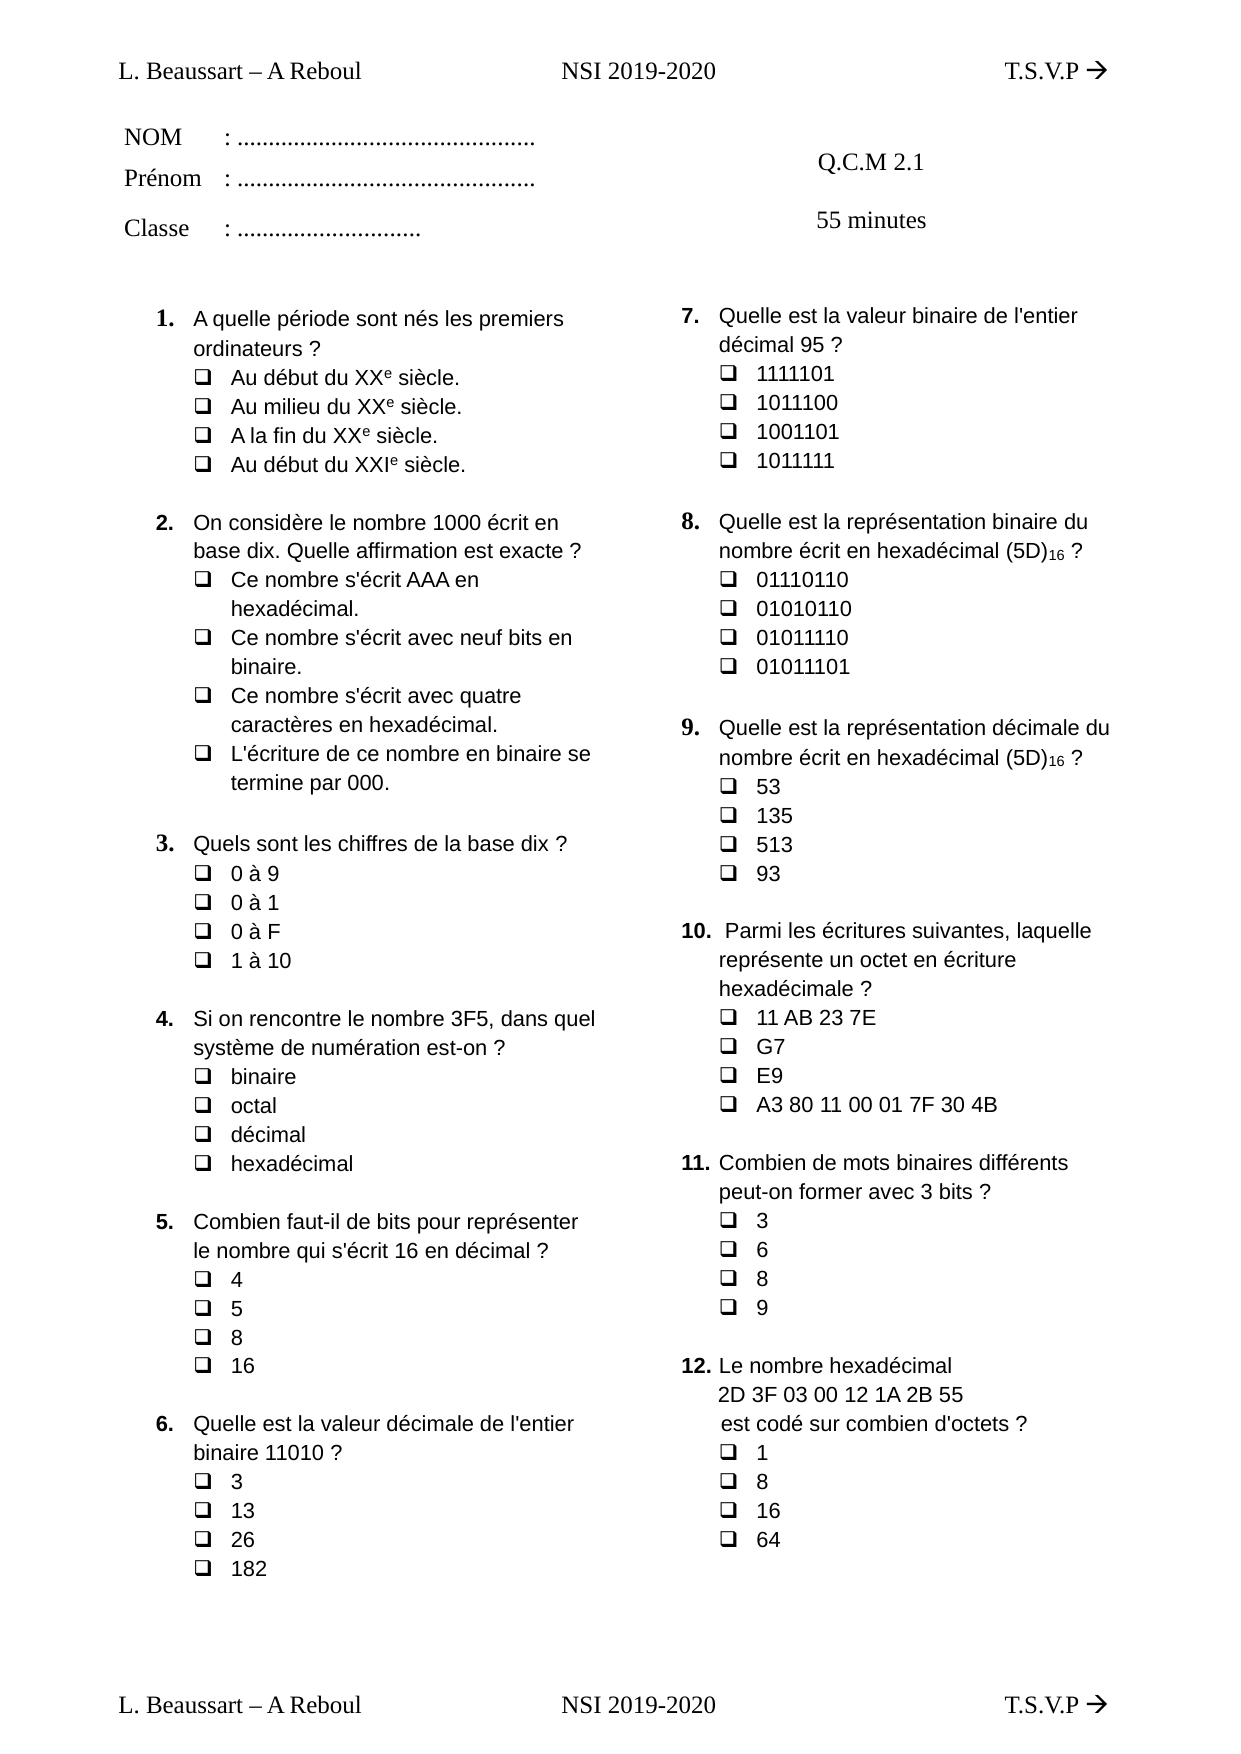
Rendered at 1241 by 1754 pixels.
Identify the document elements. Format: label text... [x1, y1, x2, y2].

list Si on rencontre le nombre 3F5, dans quel système de numération est-on ? [156, 1006, 596, 1060]
text est codé sur combien d'octets ? [721, 1411, 1122, 1436]
text 2D 3F 03 00 12 1A 2B 55 [644, 1382, 1122, 1407]
table_cell Classe : [118, 208, 620, 265]
table_header Q.C.M 2.1 55 minutes [620, 116, 1122, 265]
list Parmi les écritures suivantes, laquelle représente un octet en écriture hexadécimale ? [681, 918, 1122, 1002]
list 8 [719, 1266, 1122, 1291]
list 135 [719, 803, 1122, 828]
list binaire [193, 1064, 596, 1089]
list 01010110 [719, 596, 1122, 622]
list 1011111 [719, 448, 1122, 473]
list Au début du XXe siècle. [193, 365, 596, 390]
list 9 [719, 1295, 1122, 1320]
list Quelle est la valeur binaire de l'entier décimal 95 ? [681, 303, 1122, 357]
list 4 [193, 1266, 596, 1292]
table_header NOM : [118, 116, 620, 157]
list 26 [193, 1527, 596, 1552]
list Au début du XXIe siècle. [193, 452, 596, 477]
list 5 [193, 1295, 596, 1321]
list 53 [719, 774, 1122, 799]
list L'écriture de ce nombre en binaire se termine par 000. [193, 741, 596, 795]
list 01011101 [719, 654, 1122, 679]
list 182 [193, 1556, 596, 1581]
list 16 [719, 1498, 1122, 1523]
list Ce nombre s'écrit AAA en hexadécimal. [193, 567, 596, 622]
list Quelle est la valeur décimale de l'entier binaire 11010 ? [156, 1411, 596, 1465]
list 1111101 [719, 361, 1122, 386]
list Combien faut-il de bits pour représenter le nombre qui s'écrit 16 en décimal ? [156, 1208, 596, 1263]
list octal [193, 1093, 596, 1118]
list 1 [719, 1440, 1122, 1465]
list 0 à F [193, 919, 596, 944]
list 93 [719, 861, 1122, 886]
list G7 [719, 1034, 1122, 1059]
list Au milieu du XXe siècle. [193, 394, 596, 419]
list 0 à 9 [193, 861, 596, 886]
table_cell Prénom : [118, 158, 620, 207]
list On considère le nombre 1000 écrit en base dix. Quelle affirmation est exacte ? [156, 509, 596, 564]
list E9 [719, 1063, 1122, 1088]
list 1 à 10 [193, 948, 596, 973]
list Le nombre hexadécimal [681, 1353, 1122, 1378]
list 3 [193, 1469, 596, 1494]
list Quelle est la représentation binaire du nombre écrit en hexadécimal (5D)16 ? [681, 506, 1122, 564]
list Quelle est la représentation décimale du nombre écrit en hexadécimal (5D)16 ? [681, 712, 1122, 770]
list 1001101 [719, 419, 1122, 444]
list 3 [719, 1208, 1122, 1233]
list Quels sont les chiffres de la base dix ? [156, 828, 596, 857]
list 6 [719, 1237, 1122, 1262]
list Ce nombre s'écrit avec quatre caractères en hexadécimal. [193, 683, 596, 737]
list 01011110 [719, 625, 1122, 651]
list 513 [719, 832, 1122, 857]
list 1011100 [719, 390, 1122, 415]
list 13 [193, 1498, 596, 1523]
list A3 80 11 00 01 7F 30 4B [719, 1092, 1122, 1117]
list 8 [719, 1469, 1122, 1494]
list 64 [719, 1527, 1122, 1552]
list 01110110 [719, 567, 1122, 593]
list A la fin du XXe siècle. [193, 423, 596, 448]
list 0 à 1 [193, 890, 596, 915]
list 11 AB 23 7E [719, 1005, 1122, 1031]
list 16 [193, 1353, 596, 1378]
list hexadécimal [193, 1151, 596, 1176]
list Ce nombre s'écrit avec neuf bits en binaire. [193, 625, 596, 679]
list A quelle période sont nés les premiers ordinateurs ? [156, 303, 596, 361]
list décimal [193, 1122, 596, 1147]
list Combien de mots binaires différents peut-on former avec 3 bits ? [681, 1150, 1122, 1204]
list 8 [193, 1324, 596, 1349]
